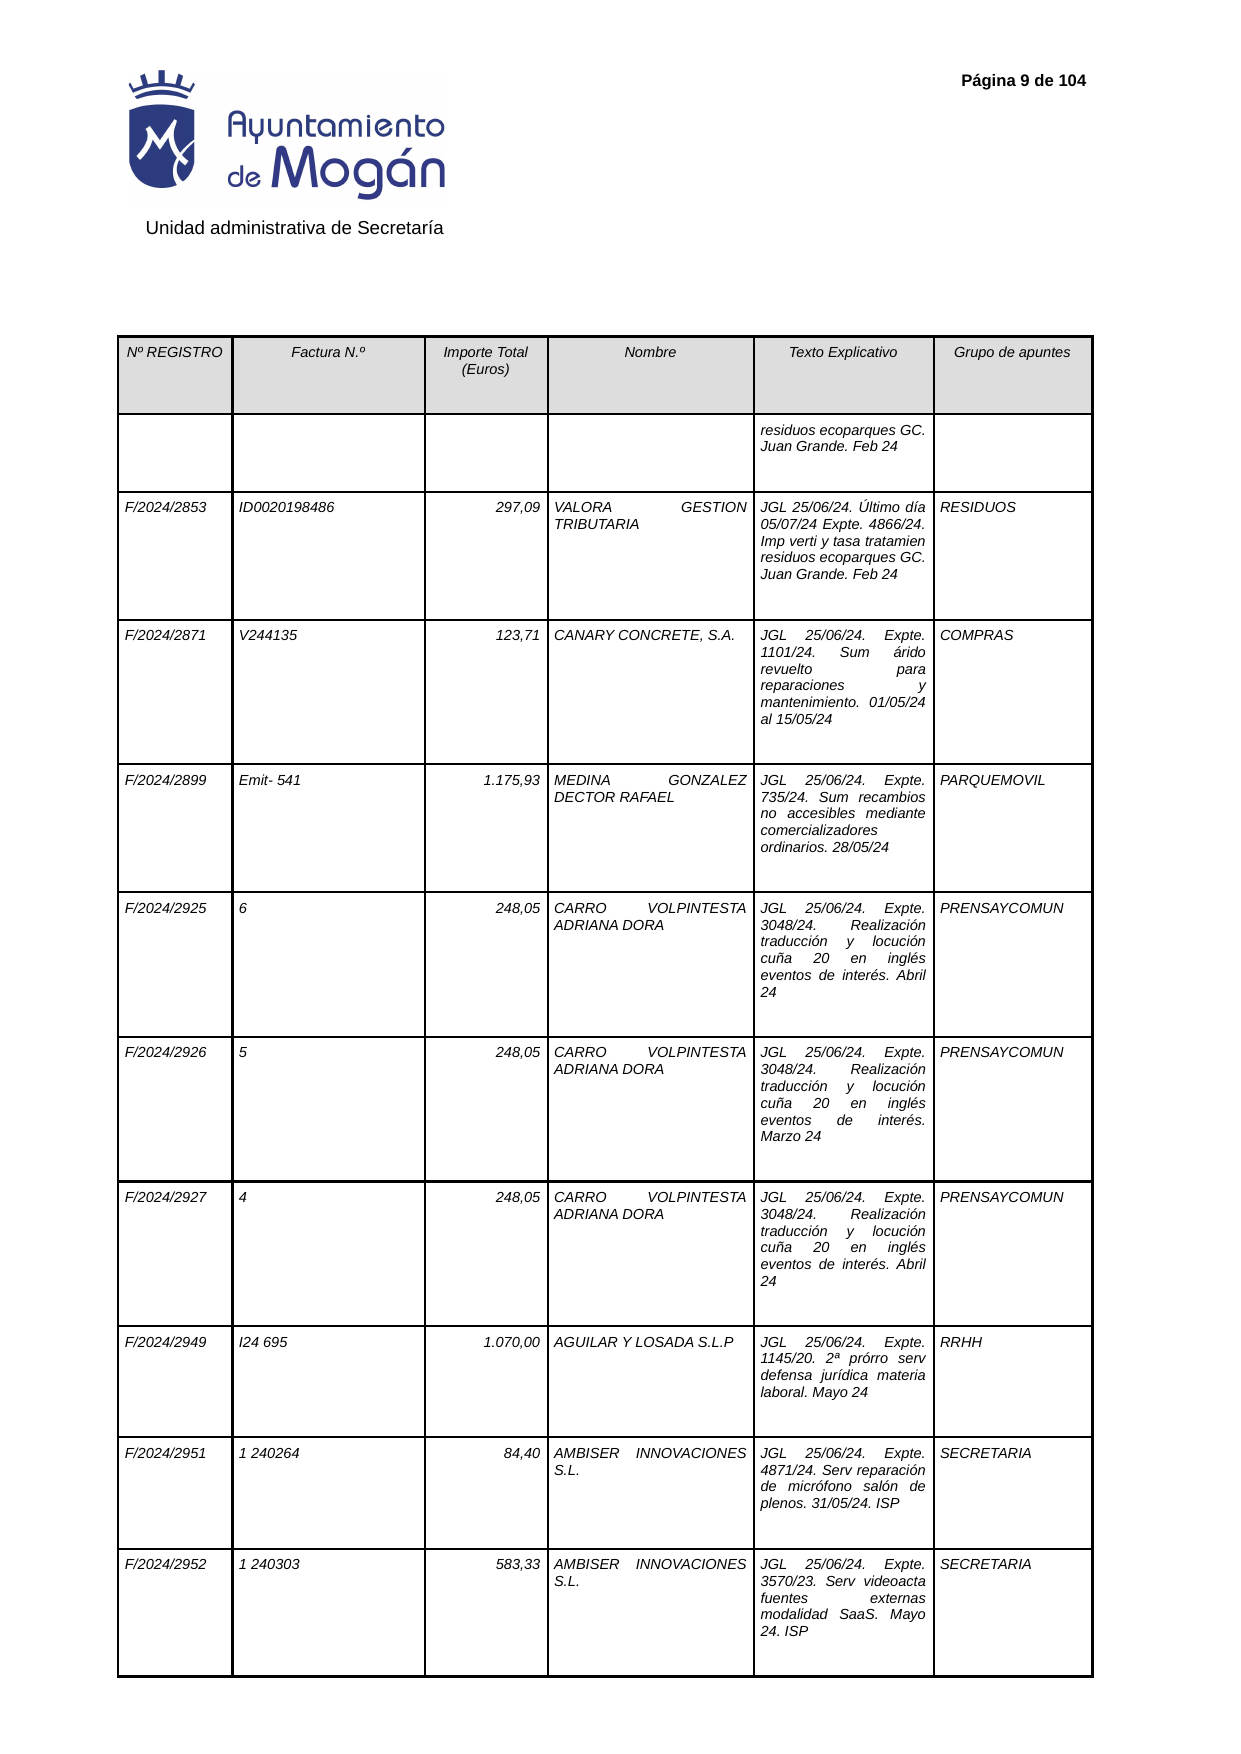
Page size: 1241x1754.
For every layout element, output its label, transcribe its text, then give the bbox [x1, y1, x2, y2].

table_cell F/2024/2926 [119, 1038, 231, 1180]
table_cell CANARY CONCRETE, S.A. [549, 621, 753, 763]
table_cell JGL 25/06/24. Expte. 735/24. Sum recambios no accesibles mediante comercializadores ordinarios. 28/05/24 [755, 765, 933, 891]
table_cell CARRO VOLPINTESTA ADRIANA DORA [549, 1183, 753, 1325]
table_cell F/2024/2951 [119, 1438, 231, 1547]
table_cell PRENSAYCOMUN [935, 893, 1091, 1036]
table_cell [426, 415, 547, 491]
table_cell 248,05 [426, 1183, 547, 1325]
table_cell COMPRAS [935, 621, 1091, 763]
table_cell JGL 25/06/24. Expte. 3048/24. Realización traducción y locución cuña 20 en inglés eventos de interés. Abril 24 [755, 893, 933, 1036]
table_cell AMBISER INNOVACIONES S.L. [549, 1438, 753, 1547]
table_cell 1 240303 [234, 1550, 424, 1675]
table_cell 248,05 [426, 893, 547, 1036]
table_cell JGL 25/06/24. Expte. 3570/23. Serv videoacta fuentes externas modalidad SaaS. Mayo 24. ISP [755, 1550, 933, 1675]
table_cell VALORA GESTION TRIBUTARIA [549, 493, 753, 618]
table_header Nombre [549, 338, 753, 413]
table_cell RRHH [935, 1327, 1091, 1436]
table_cell SECRETARIA [935, 1550, 1091, 1675]
table_cell MEDINA GONZALEZ DECTOR RAFAEL [549, 765, 753, 891]
table_cell V244135 [234, 621, 424, 763]
table_cell 248,05 [426, 1038, 547, 1180]
table_header Nº REGISTRO [119, 338, 231, 413]
table_header Factura N.º [234, 338, 424, 413]
table_cell JGL 25/06/24. Expte. 3048/24. Realización traducción y locución cuña 20 en inglés eventos de interés. Abril 24 [755, 1183, 933, 1325]
table_cell F/2024/2927 [119, 1183, 231, 1325]
table_cell PRENSAYCOMUN [935, 1183, 1091, 1325]
table_cell 6 [234, 893, 424, 1036]
table_cell PARQUEMOVIL [935, 765, 1091, 891]
table_cell F/2024/2949 [119, 1327, 231, 1436]
table_cell 583,33 [426, 1550, 547, 1675]
table_cell F/2024/2925 [119, 893, 231, 1036]
table_cell F/2024/2871 [119, 621, 231, 763]
table_cell F/2024/2899 [119, 765, 231, 891]
table_header Grupo de apuntes [935, 338, 1091, 413]
table_cell AGUILAR Y LOSADA S.L.P [549, 1327, 753, 1436]
table_cell I24 695 [234, 1327, 424, 1436]
table_cell SECRETARIA [935, 1438, 1091, 1547]
table_cell 5 [234, 1038, 424, 1180]
table_cell residuos ecoparques GC. Juan Grande. Feb 24 [755, 415, 933, 491]
table_cell CARRO VOLPINTESTA ADRIANA DORA [549, 893, 753, 1036]
table_cell CARRO VOLPINTESTA ADRIANA DORA [549, 1038, 753, 1180]
table_cell 1 240264 [234, 1438, 424, 1547]
table_cell [234, 415, 424, 491]
table_cell [119, 415, 231, 491]
table_cell JGL 25/06/24. Expte. 1101/24. Sum árido revuelto para reparaciones y mantenimiento. 01/05/24 al 15/05/24 [755, 621, 933, 763]
table_cell Emit- 541 [234, 765, 424, 891]
table_cell JGL 25/06/24. Expte. 4871/24. Serv reparación de micrófono salón de plenos. 31/05/24. ISP [755, 1438, 933, 1547]
table_cell F/2024/2952 [119, 1550, 231, 1675]
table_cell [935, 415, 1091, 491]
table_cell JGL 25/06/24. Último día 05/07/24 Expte. 4866/24. Imp verti y tasa tratamien residuos ecoparques GC. Juan Grande. Feb 24 [755, 493, 933, 618]
table_cell RESIDUOS [935, 493, 1091, 618]
table_cell JGL 25/06/24. Expte. 1145/20. 2ª prórro serv defensa jurídica materia laboral. Mayo 24 [755, 1327, 933, 1436]
table_cell 1.175,93 [426, 765, 547, 891]
table_cell AMBISER INNOVACIONES S.L. [549, 1550, 753, 1675]
table_cell F/2024/2853 [119, 493, 231, 618]
table_header Texto Explicativo [755, 338, 933, 413]
table_cell JGL 25/06/24. Expte. 3048/24. Realización traducción y locución cuña 20 en inglés eventos de interés. Marzo 24 [755, 1038, 933, 1180]
table_cell PRENSAYCOMUN [935, 1038, 1091, 1180]
table_cell 123,71 [426, 621, 547, 763]
table_cell 297,09 [426, 493, 547, 618]
table_header Importe Total (Euros) [426, 338, 547, 413]
table_cell [549, 415, 753, 491]
table_cell 84,40 [426, 1438, 547, 1547]
table_cell ID0020198486 [234, 493, 424, 618]
table_cell 4 [234, 1183, 424, 1325]
table_cell 1.070,00 [426, 1327, 547, 1436]
picture [128, 70, 445, 206]
